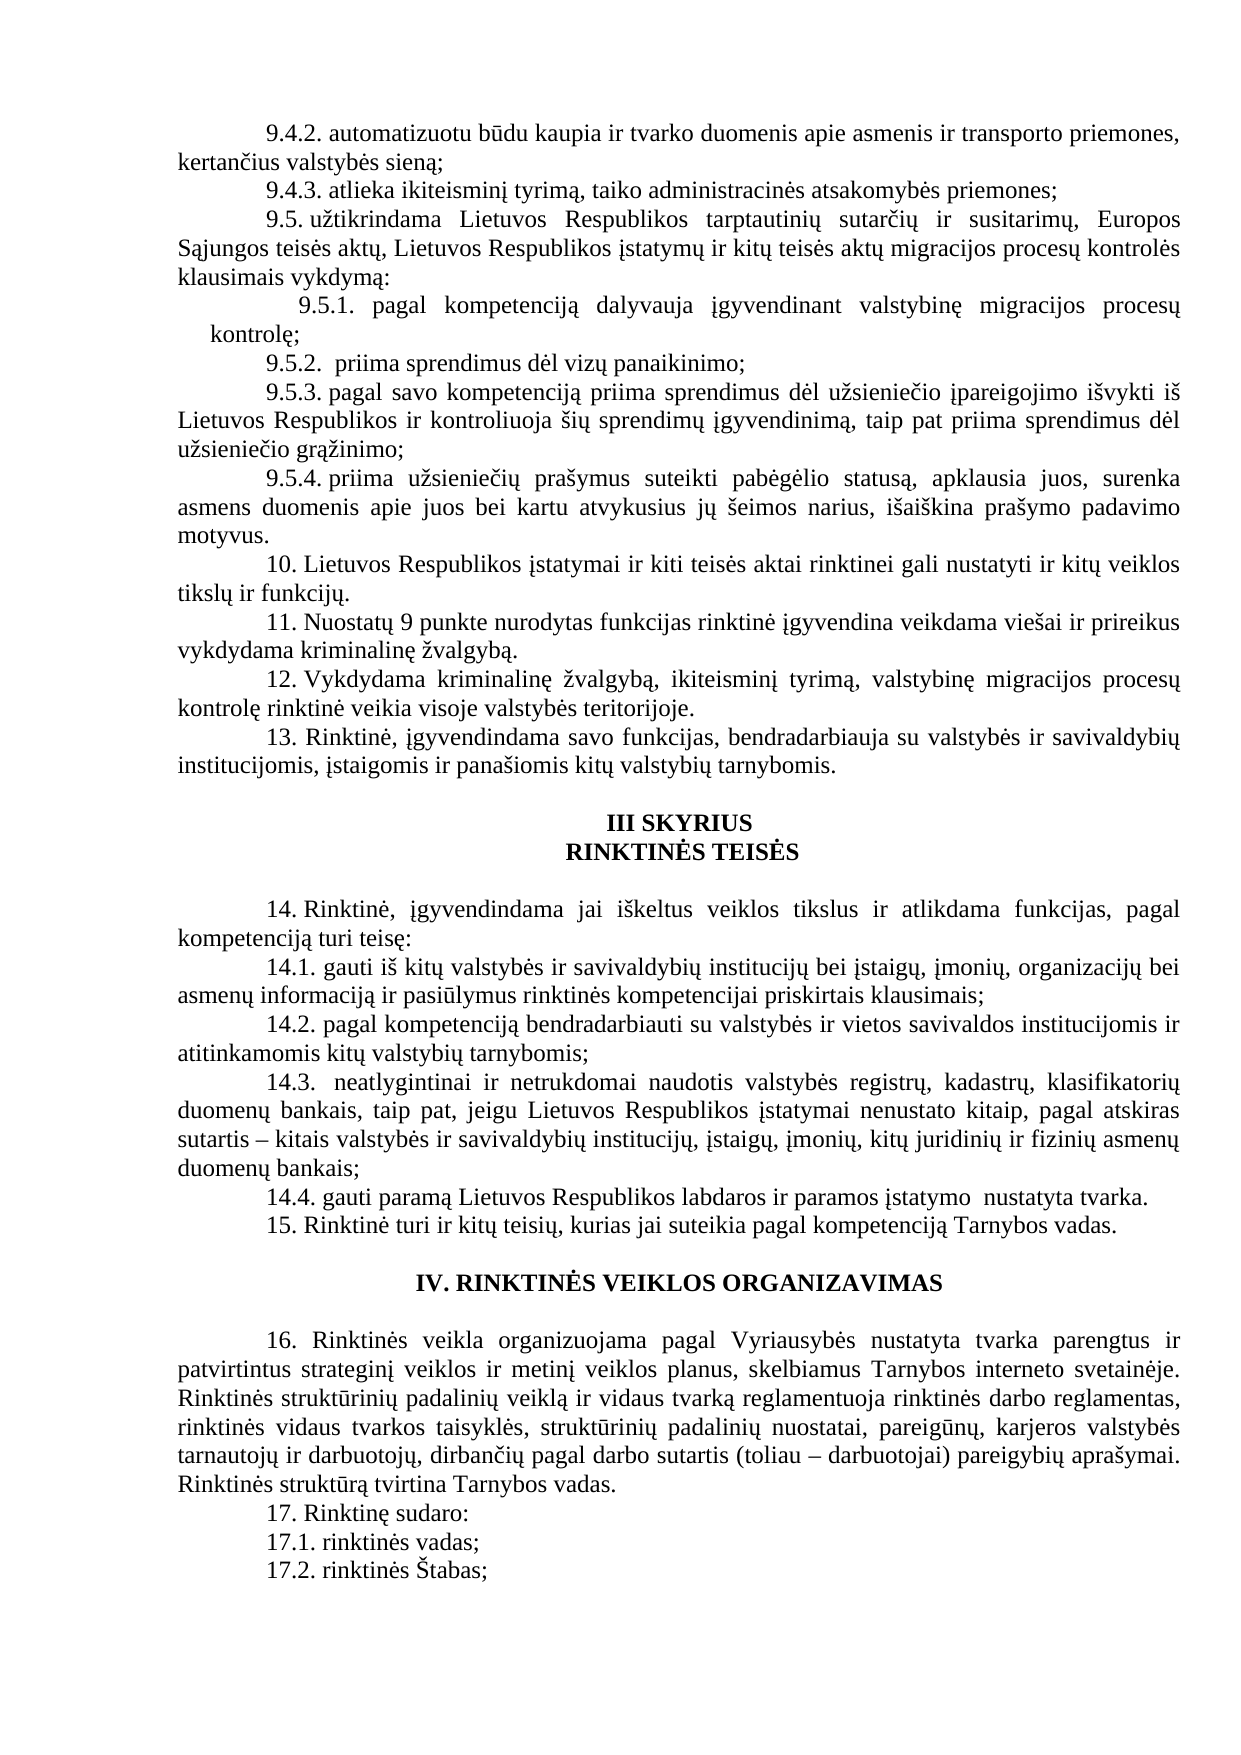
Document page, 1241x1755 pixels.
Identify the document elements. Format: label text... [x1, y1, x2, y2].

text 14.4. gauti paramą Lietuvos Respublikos labdaros ir paramos įstatymo nustatyta tvarka. [177, 1182, 1181, 1211]
text 9.5.2. priima sprendimus dėl vizų panaikinimo; [177, 348, 1181, 377]
text 16. Rinktinės veikla organizuojama pagal Vyriausybės nustatyta tvarka parengtus ir patvirtintus strateginį veiklos ir metinį veiklos planus, skelbiamus Tarnybos interneto svetainėje. Rinktinės struktūrinių padalinių veiklą ir vidaus tvarką reglamentuoja rinktinės darbo reglamentas, rinktinės vidaus tvarkos taisyklės, struktūrinių padalinių nuostatai, pareigūnų, karjeros valstybės tarnautojų ir darbuotojų, dirbančių pagal darbo sutartis (toliau – darbuotojai) pareigybių aprašymai. Rinktinės struktūrą tvirtina Tarnybos vadas. [177, 1326, 1181, 1498]
text 14.2. pagal kompetenciją bendradarbiauti su valstybės ir vietos savivaldos institucijomis ir atitinkamomis kitų valstybių tarnybomis; [177, 1009, 1181, 1067]
text 10. Lietuvos Respublikos įstatymai ir kiti teisės aktai rinktinei gali nustatyti ir kitų veiklos tikslų ir funkcijų. [177, 549, 1181, 607]
text 9.4.2. automatizuotu būdu kaupia ir tvarko duomenis apie asmenis ir transporto priemones, kertančius valstybės sieną; [177, 118, 1181, 176]
text 14. Rinktinė, įgyvendindama jai iškeltus veiklos tikslus ir atlikdama funkcijas, pagal kompetenciją turi teisę: [177, 894, 1181, 952]
text 9.4.3. atlieka ikiteisminį tyrimą, taiko administracinės atsakomybės priemones; [177, 176, 1181, 204]
text 9.5.4. priima užsieniečių prašymus suteikti pabėgėlio statusą, apklausia juos, surenka asmens duomenis apie juos bei kartu atvykusius jų šeimos narius, išaiškina prašymo padavimo motyvus. [177, 463, 1181, 549]
text 17. Rinktinę sudaro: [177, 1498, 1181, 1527]
text 9.5.1. pagal kompetenciją dalyvauja įgyvendinant valstybinę migracijos procesų kontrolę; [210, 291, 1181, 348]
text III SKYRIUS [177, 808, 1181, 837]
text 13. Rinktinė, įgyvendindama savo funkcijas, bendradarbiauja su valstybės ir savivaldybių institucijomis, įstaigomis ir panašiomis kitų valstybių tarnybomis. [177, 722, 1181, 779]
text 11. Nuostatų 9 punkte nurodytas funkcijas rinktinė įgyvendina veikdama viešai ir prireikus vykdydama kriminalinę žvalgybą. [177, 607, 1181, 664]
text RINKTINĖS TEISĖS [177, 837, 1181, 866]
text 9.5. užtikrindama Lietuvos Respublikos tarptautinių sutarčių ir susitarimų, Europos Sąjungos teisės aktų, Lietuvos Respublikos įstatymų ir kitų teisės aktų migracijos procesų kontrolės klausimais vykdymą: [177, 204, 1181, 291]
text IV. RINKTINĖS VEIKLOS ORGANIZAVIMAS [177, 1268, 1181, 1297]
text 12. Vykdydama kriminalinę žvalgybą, ikiteisminį tyrimą, valstybinę migracijos procesų kontrolę rinktinė veikia visoje valstybės teritorijoje. [177, 664, 1181, 722]
text 14.3. neatlygintinai ir netrukdomai naudotis valstybės registrų, kadastrų, klasifikatorių duomenų bankais, taip pat, jeigu Lietuvos Respublikos įstatymai nenustato kitaip, pagal atskiras sutartis – kitais valstybės ir savivaldybių institucijų, įstaigų, įmonių, kitų juridinių ir fizinių asmenų duomenų bankais; [177, 1067, 1181, 1182]
text 17.2. rinktinės Štabas; [177, 1556, 1181, 1584]
text 17.1. rinktinės vadas; [177, 1527, 1181, 1556]
text 9.5.3. pagal savo kompetenciją priima sprendimus dėl užsieniečio įpareigojimo išvykti iš Lietuvos Respublikos ir kontroliuoja šių sprendimų įgyvendinimą, taip pat priima sprendimus dėl užsieniečio grąžinimo; [177, 377, 1181, 463]
text 14.1. gauti iš kitų valstybės ir savivaldybių institucijų bei įstaigų, įmonių, organizacijų bei asmenų informaciją ir pasiūlymus rinktinės kompetencijai priskirtais klausimais; [177, 952, 1181, 1009]
text 15. Rinktinė turi ir kitų teisių, kurias jai suteikia pagal kompetenciją Tarnybos vadas. [177, 1211, 1181, 1239]
